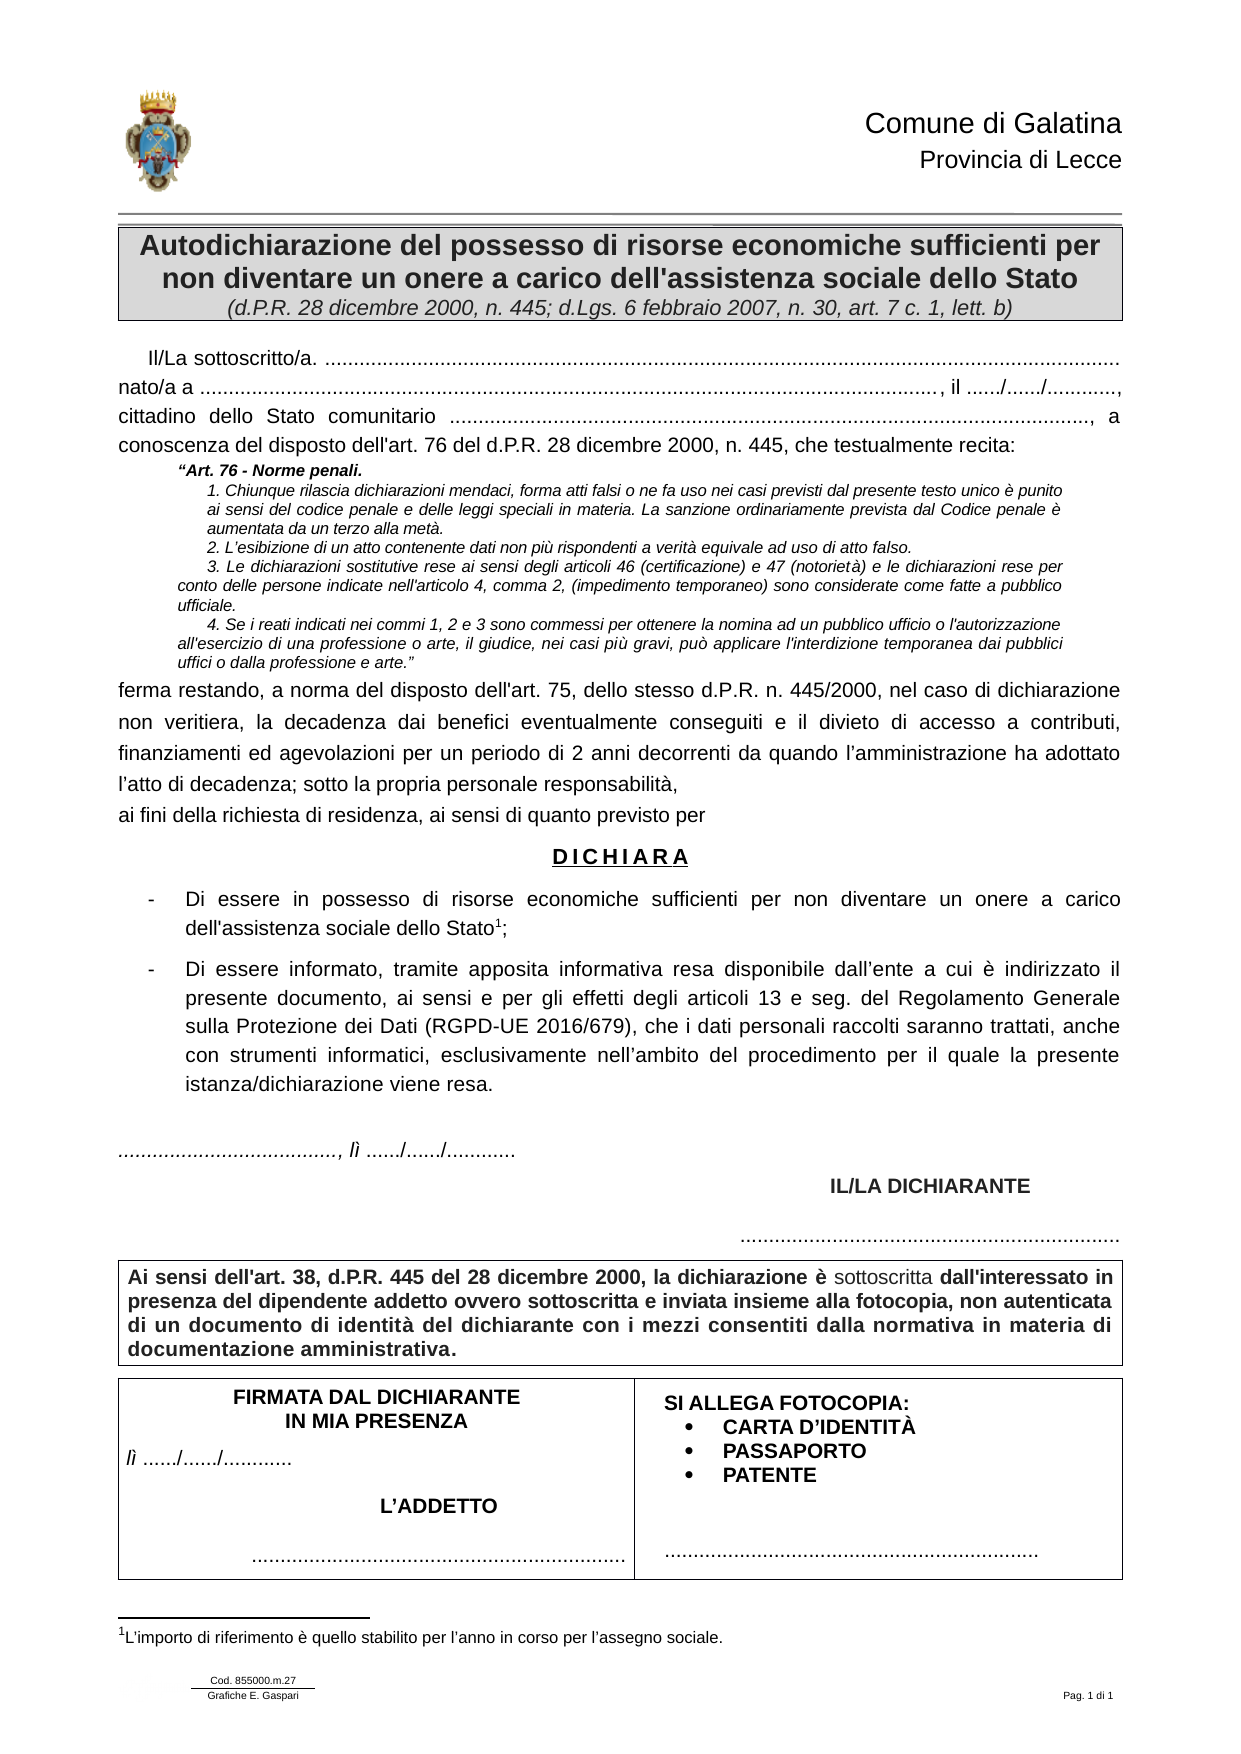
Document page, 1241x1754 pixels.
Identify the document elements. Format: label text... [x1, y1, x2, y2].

list Di essere in possesso di risorse economiche sufficienti per non diventare un onere a carico dell'assistenza sociale dello Stato; [148, 887, 1122, 939]
text 3. Le dichiarazioni sostitutive rese ai sensi degli articoli 46 (certificazione) e 47 (notorietà) e le dichiarazioni rese per conto delle persone indicate nell'articolo 4, comma 2, (impedimento temporaneo) sono considerate come fatte a pubblico ufficiale. [177, 557, 1063, 614]
text Comune di Galatina [224, 106, 1122, 140]
text IL/LA DICHIARANTE [738, 1174, 1122, 1198]
list Di essere informato, tramite apposita informativa resa disponibile dall’ente a cui è indirizzato il presente documento, ai sensi e per gli effetti degli articoli 13 e seg. del Regolamento Generale sulla Protezione dei Dati (RGPD-UE 2016/679), che i dati personali raccolti saranno trattati, anche con strumenti informatici, esclusivamente nell’ambito del procedimento per il quale la presente istanza/dichiarazione viene resa. [148, 957, 1122, 1096]
text DICHIARA [118, 844, 1122, 869]
text .................................................................. [738, 1223, 1122, 1247]
text Provincia di Lecce [224, 145, 1122, 174]
text ......................................, lì ....../....../............ [118, 1138, 1122, 1162]
table_header FIRMATA DAL DICHIARANTE IN MIA PRESENZA lì ....../....../............ L’ADDETTO ................................................................. [119, 1379, 634, 1579]
text “Art. 76 - Norme penali. [177, 461, 1063, 480]
table_header Ai sensi dell'art. 38, d.P.R. 445 del 28 dicembre 2000, la dichiarazione è sottoscritta dall'interessato in presenza del dipendente addetto ovvero sottoscritta e inviata insieme alla fotocopia, non autenticata di un documento di identità del dichiarante con i mezzi consentiti dalla normativa in materia di documentazione amministrativa. [119, 1261, 1122, 1365]
table_header SI ALLEGA FOTOCOPIA: CARTA D’IDENTITÀ PASSAPORTO PATENTE ................................................................. [635, 1379, 1122, 1579]
text 1. Chiunque rilascia dichiarazioni mendaci, forma atti falsi o ne fa uso nei casi previsti dal presente testo unico è punito ai sensi del codice penale e delle leggi speciali in materia. La sanzione ordinariamente prevista dal Codice penale è aumentata da un terzo alla metà. [207, 480, 1063, 538]
list L’importo di riferimento è quello stabilito per l’anno in corso per l’assegno sociale. [118, 1624, 1122, 1648]
text ai fini della richiesta di residenza, ai sensi di quanto previsto per [118, 803, 1122, 827]
text Il/La sottoscritto/a. .......................................................................................................................................... nato/a a ................................................................................................................................, il ....../....../............, cittadino dello Stato comunitario ..............................................................................................................., a conoscenza del disposto dell'art. 76 del d.P.R. 28 dicembre 2000, n. 445, che testualmente recita: [118, 346, 1122, 456]
text 2. L’esibizione di un atto contenente dati non più rispondenti a verità equivale ad uso di atto falso. [207, 538, 1063, 557]
text ferma restando, a norma del disposto dell'art. 75, dello stesso d.P.R. n. 445/2000, nel caso di dichiarazione non veritiera, la decadenza dai benefici eventualmente conseguiti e il divieto di accesso a contributi, finanziamenti ed agevolazioni per un periodo di 2 anni decorrenti da quando l’amministrazione ha adottato l’atto di decadenza; sotto la propria personale responsabilità, [118, 678, 1122, 796]
text 4. Se i reati indicati nei commi 1, 2 e 3 sono commessi per ottenere la nomina ad un pubblico ufficio o l'autorizzazione all'esercizio di una professione o arte, il giudice, nei casi più gravi, può applicare l'interdizione temporanea dai pubblici uffici o dalla professione e arte.” [177, 614, 1063, 672]
table_header Autodichiarazione del possesso di risorse economiche sufficienti per non diventare un onere a carico dell'assistenza sociale dello Stato (d.P.R. 28 dicembre 2000, n. 445; d.Lgs. 6 febbraio 2007, n. 30, art. 7 c. 1, lett. b) [119, 228, 1122, 320]
picture [122, 76, 224, 207]
